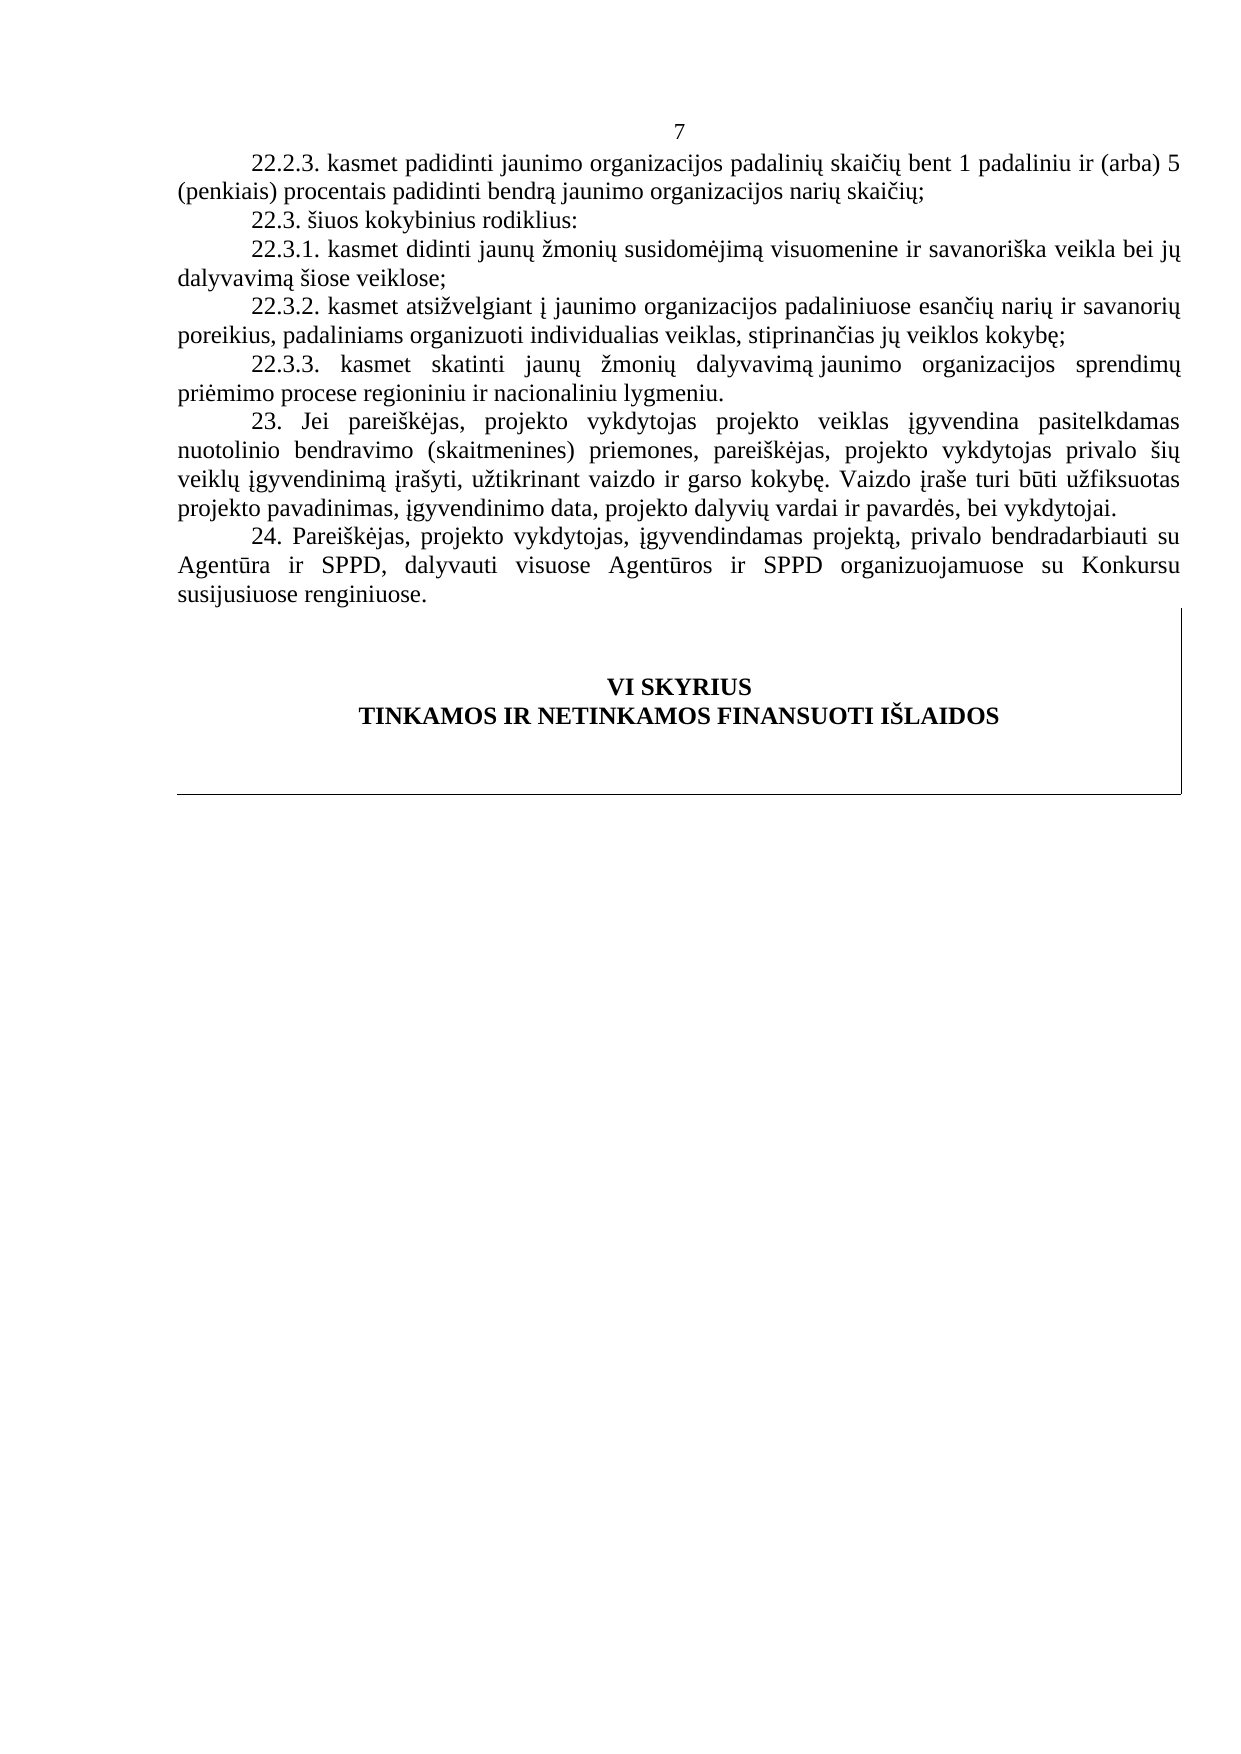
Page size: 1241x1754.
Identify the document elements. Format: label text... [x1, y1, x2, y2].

text TINKAMOS IR NETINKAMOS FINANSUOTI IŠLAIDOS [177, 701, 1181, 794]
text 23. Jei pareiškėjas, projekto vykdytojas projekto veiklas įgyvendina pasitelkdamas nuotolinio bendravimo (skaitmenines) priemones, pareiškėjas, projekto vykdytojas privalo šių veiklų įgyvendinimą įrašyti, užtikrinant vaizdo ir garso kokybę. Vaizdo įraše turi būti užfiksuotas projekto pavadinimas, įgyvendinimo data, projekto dalyvių vardai ir pavardės, bei vykdytojai. [177, 406, 1181, 521]
text 22.3. šiuos kokybinius rodiklius: [177, 205, 1181, 234]
text 24. Pareiškėjas, projekto vykdytojas, įgyvendindamas projektą, privalo bendradarbiauti su Agentūra ir SPPD, dalyvauti visuose Agentūros ir SPPD organizuojamuose su Konkursu susijusiuose renginiuose. [177, 521, 1181, 608]
text VI SKYRIUS [177, 608, 1181, 701]
text 22.3.2. kasmet atsižvelgiant į jaunimo organizacijos padaliniuose esančių narių ir savanorių poreikius, padaliniams organizuoti individualias veiklas, stiprinančias jų veiklos kokybę; [177, 291, 1181, 349]
text 22.3.1. kasmet didinti jaunų žmonių susidomėjimą visuomenine ir savanoriška veikla bei jų dalyvavimą šiose veiklose; [177, 234, 1181, 291]
text 22.2.3. kasmet padidinti jaunimo organizacijos padalinių skaičių bent 1 padaliniu ir (arba) 5 (penkiais) procentais padidinti bendrą jaunimo organizacijos narių skaičių; [177, 148, 1181, 205]
text 22.3.3. kasmet skatinti jaunų žmonių dalyvavimą jaunimo organizacijos sprendimų priėmimo procese regioniniu ir nacionaliniu lygmeniu. [177, 349, 1181, 406]
